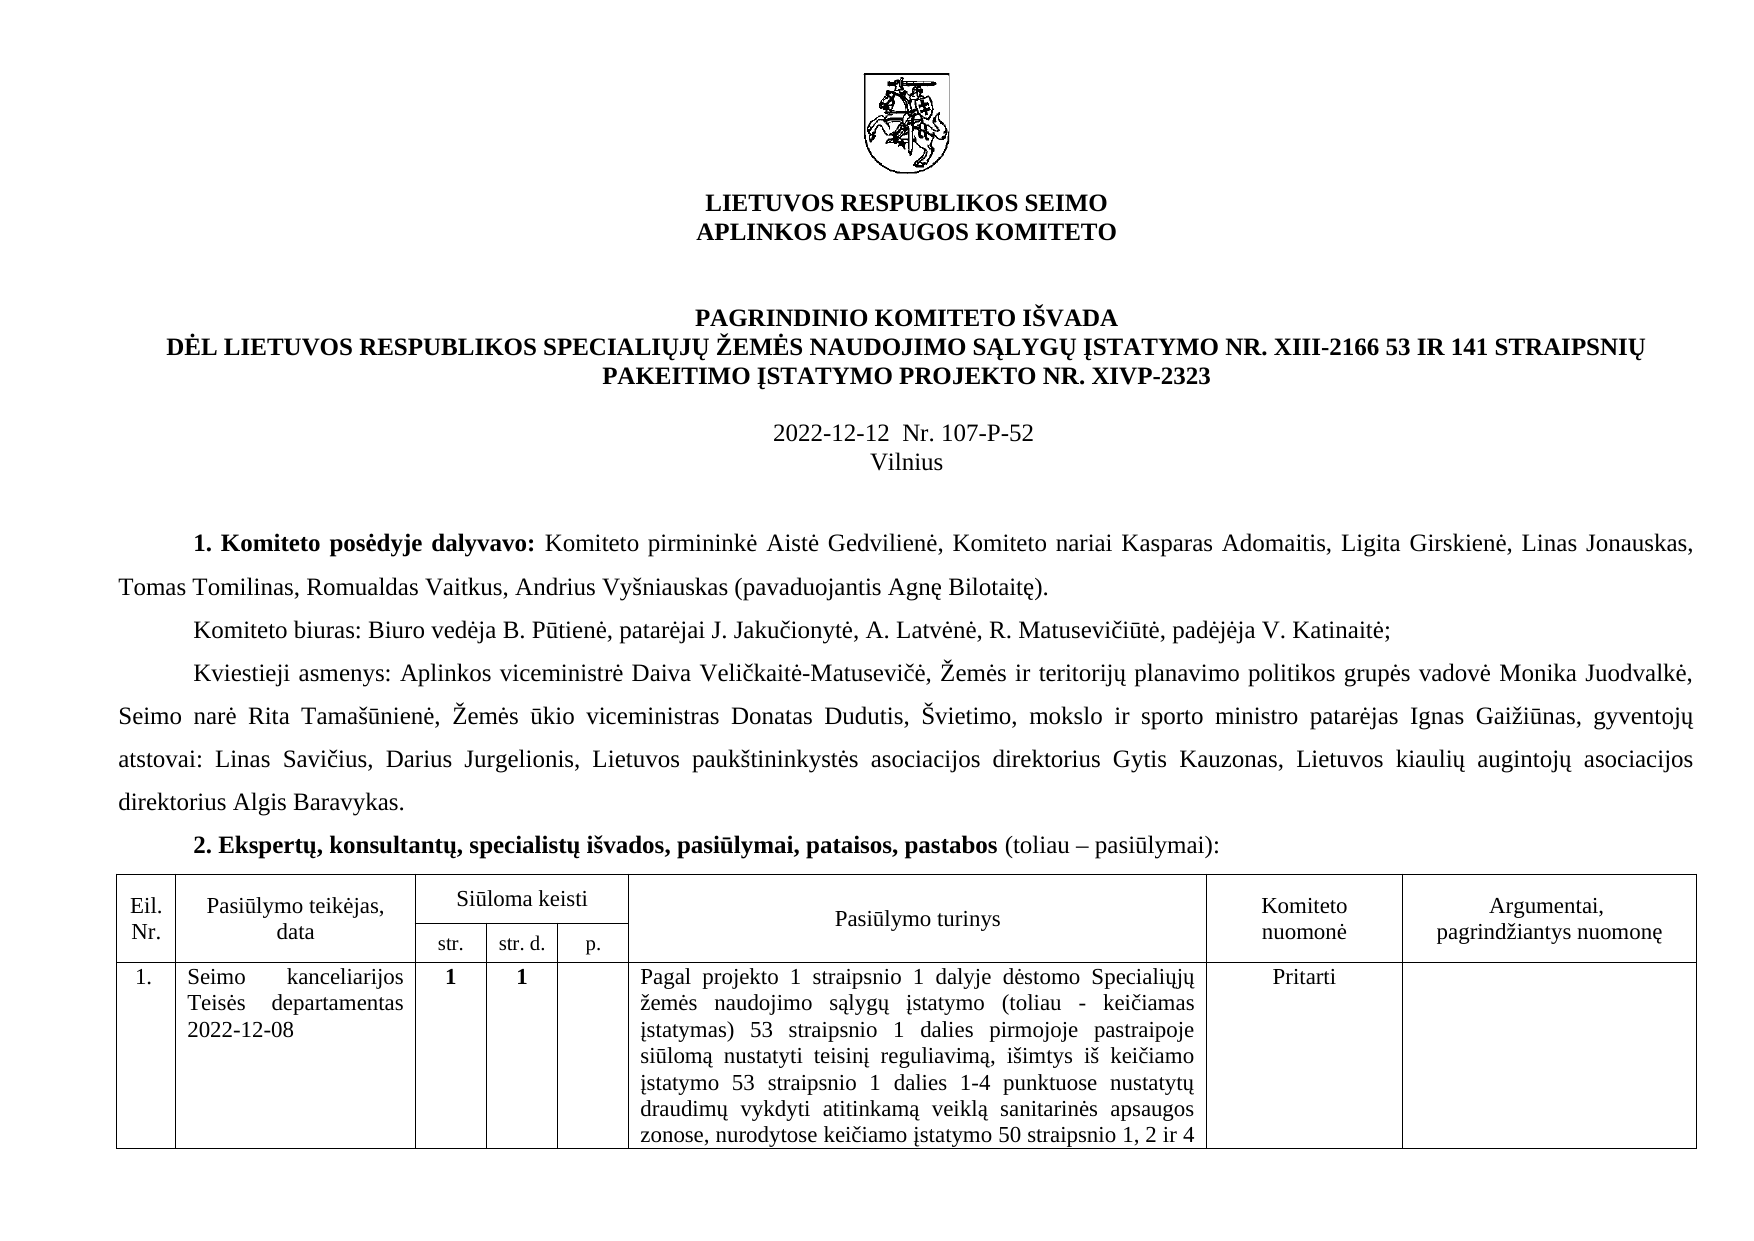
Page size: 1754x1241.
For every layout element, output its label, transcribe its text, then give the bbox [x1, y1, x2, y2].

table_cell Seimo kanceliarijos Teisės departamentas 2022-12-08 [176, 963, 415, 1148]
text Vilnius [118, 447, 1695, 476]
table_header Argumentai, pagrindžiantys nuomonę [1403, 875, 1696, 962]
table_cell 1. [117, 963, 175, 1148]
table_cell 1 [416, 963, 486, 1148]
table_cell Pagal projekto 1 straipsnio 1 dalyje dėstomo Specialiųjų žemės naudojimo sąlygų įstatymo (toliau - keičiamas įstatymas) 53 straipsnio 1 dalies pirmojoje pastraipoje siūlomą nustatyti teisinį reguliavimą, išimtys iš keičiamo įstatymo 53 straipsnio 1 dalies 1-4 punktuose nustatytų draudimų vykdyti atitinkamą veiklą sanitarinės apsaugos zonose, nurodytose keičiamo įstatymo 50 straipsnio 1, 2 ir 4 [629, 963, 1206, 1148]
table_cell [558, 963, 628, 1148]
text 1. Komiteto posėdyje dalyvavo: Komiteto pirmininkė Aistė Gedvilienė, Komiteto nariai Kasparas Adomaitis, Ligita Girskienė, Linas Jonauskas, Tomas Tomilinas, Romualdas Vaitkus, Andrius Vyšniauskas (pavaduojantis Agnę Bilotaitę). [118, 528, 1695, 600]
table_header Komiteto nuomonė [1207, 875, 1402, 962]
subtitle PAGRINDINIO KOMITETO IŠVADA [118, 303, 1695, 332]
text aplinkos apsaugos komiteto [118, 217, 1695, 246]
table_cell str. [416, 924, 486, 962]
table_header Pasiūlymo teikėjas, data [176, 875, 415, 962]
table_cell p. [558, 924, 628, 962]
table_cell str. d. [487, 924, 557, 962]
table_cell 1 [487, 963, 557, 1148]
table_cell Pritarti [1207, 963, 1402, 1148]
subtitle 2. Ekspertų, konsultantų, specialistų išvados, pasiūlymai, pataisos, pastabos (toliau – pasiūlymai): [118, 830, 1695, 859]
text Komiteto biuras: Biuro vedėja B. Pūtienė, patarėjai J. Jakučionytė, A. Latvėnė, R. Matusevičiūtė, padėjėja V. Katinaitė; [118, 615, 1695, 643]
table_header Eil. Nr. [117, 875, 175, 962]
table_header Pasiūlymo turinys [629, 875, 1206, 962]
text Kviestieji asmenys: Aplinkos viceministrė Daiva Veličkaitė-Matusevičė, Žemės ir teritorijų planavimo politikos grupės vadovė Monika Juodvalkė, Seimo narė Rita Tamašūnienė, Žemės ūkio viceministras Donatas Dudutis, Švietimo, mokslo ir sporto ministro patarėjas Ignas Gaižiūnas, gyventojų atstovai: Linas Savičius, Darius Jurgelionis, Lietuvos paukštininkystės asociacijos direktorius Gytis Kauzonas, Lietuvos kiaulių augintojų asociacijos direktorius Algis Baravykas. [118, 658, 1695, 816]
text 2022-12-12 Nr. 107-P-52 [118, 418, 1695, 447]
table_cell [1403, 963, 1696, 1148]
text LIETUVOS RESPUBLIKOS SEIMO [118, 188, 1695, 217]
table_header Siūloma keisti [416, 875, 628, 923]
subtitle DĖL LIETUVOS RESPUBLIKOS SPECIALIŲJŲ ŽEMĖS NAUDOJIMO SĄLYGŲ ĮSTATYMO NR. XIII-2166 53 IR 141 STRAIPSNIŲ PAKEITIMO ĮSTATYMO PROJEKTO nr. xivp-2323 [118, 332, 1695, 389]
